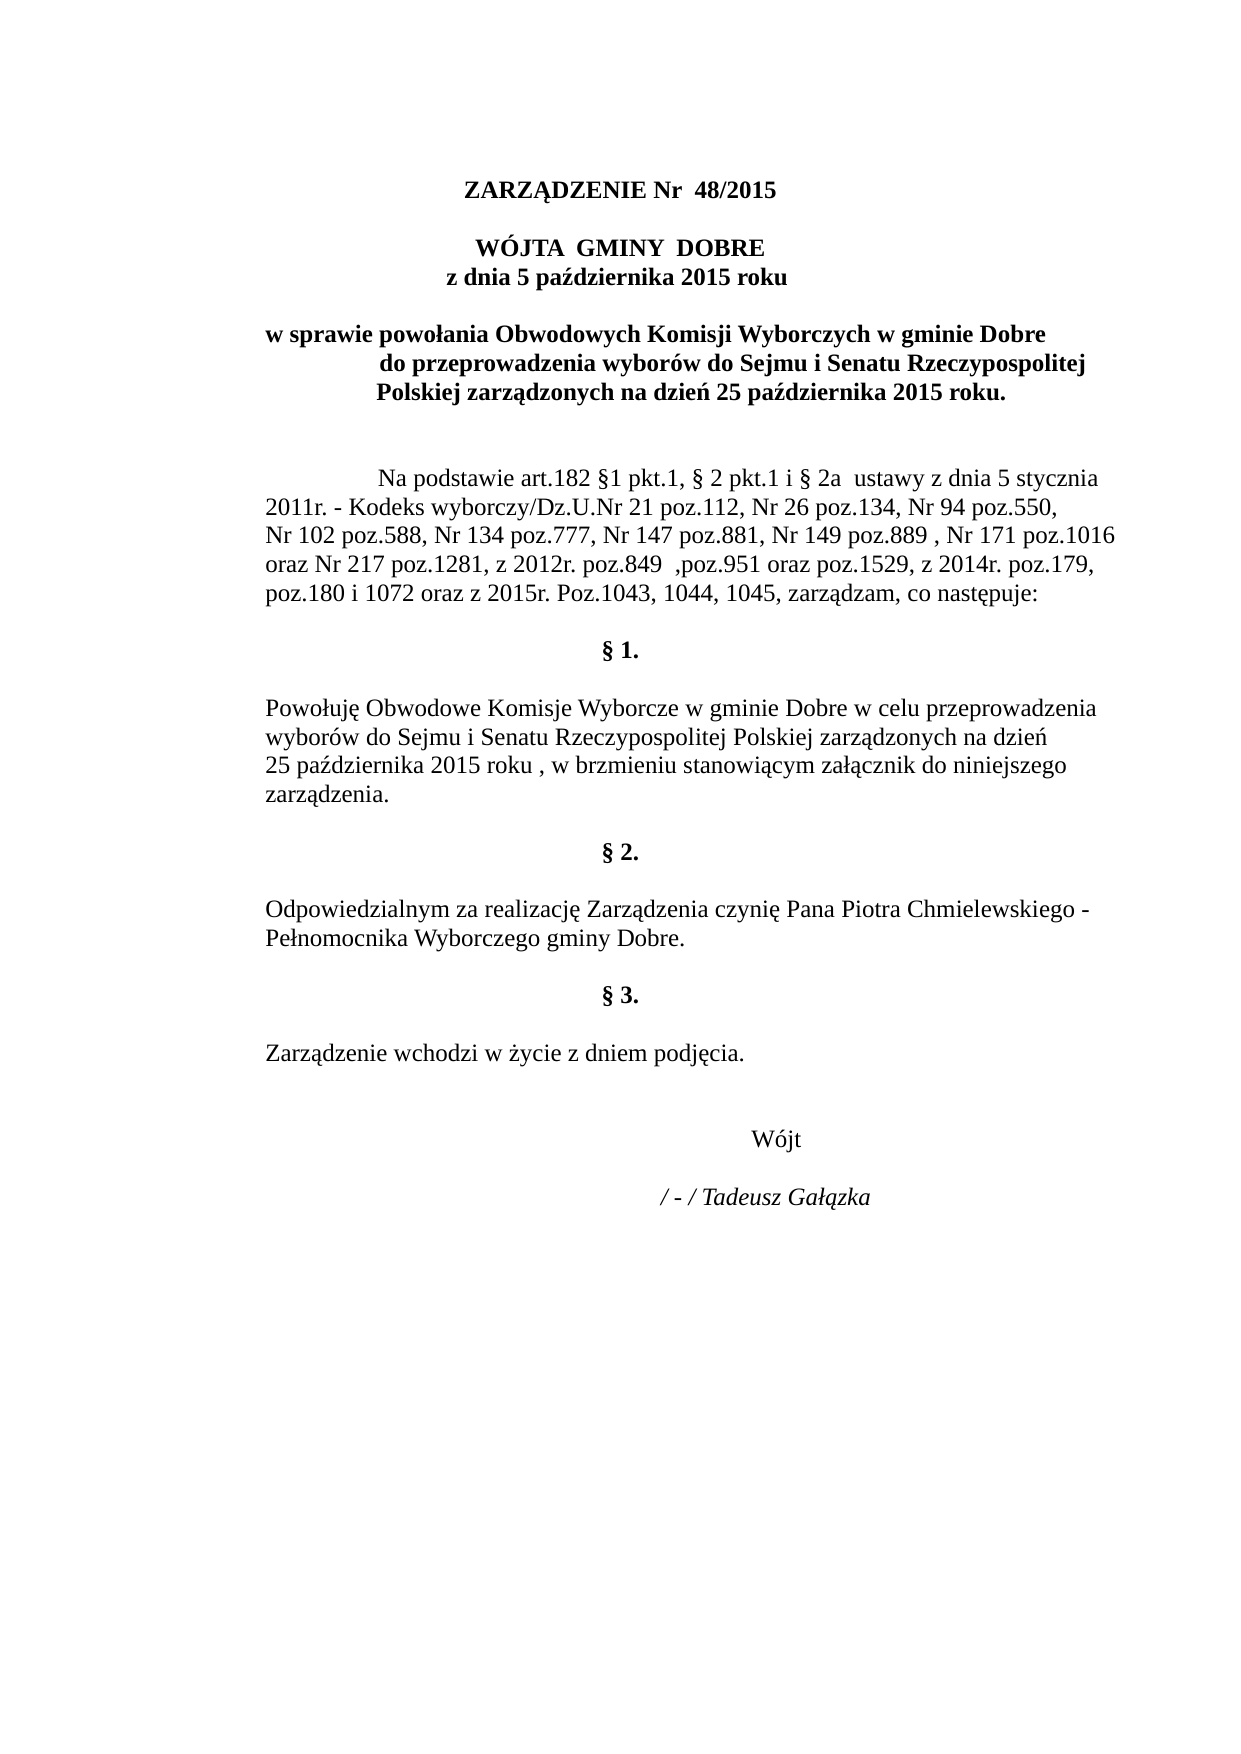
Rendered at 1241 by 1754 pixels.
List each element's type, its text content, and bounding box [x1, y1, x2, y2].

text 2011r. - Kodeks wyborczy/Dz.U.Nr 21 poz.112, Nr 26 poz.134, Nr 94 poz.550, [118, 492, 1122, 521]
text ZARZĄDZENIE Nr 48/2015 [118, 176, 1122, 204]
text Wójt [118, 1124, 1122, 1153]
text do przeprowadzenia wyborów do Sejmu i Senatu Rzeczypospolitej [118, 348, 1122, 377]
text Na podstawie art.182 §1 pkt.1, § 2 pkt.1 i § 2a ustawy z dnia 5 stycznia [118, 463, 1122, 492]
text Odpowiedzialnym za realizację Zarządzenia czynię Pana Piotra Chmielewskiego - Pełnomocnika Wyborczego gminy Dobre. [118, 894, 1122, 952]
text wyborów do Sejmu i Senatu Rzeczypospolitej Polskiej zarządzonych na dzień [118, 722, 1122, 751]
text § 3. [118, 981, 1122, 1009]
text § 2. [118, 837, 1122, 866]
text Zarządzenie wchodzi w życie z dniem podjęcia. [118, 1038, 1122, 1067]
text WÓJTA GMINY DOBRE [118, 233, 1122, 262]
text § 1. [118, 636, 1122, 664]
text w sprawie powołania Obwodowych Komisji Wyborczych w gminie Dobre [118, 319, 1122, 348]
text / - / Tadeusz Gałązka [118, 1182, 1122, 1211]
text z dnia 5 października 2015 roku [118, 262, 1122, 291]
text 25 października 2015 roku , w brzmieniu stanowiącym załącznik do niniejszego [118, 751, 1122, 779]
text Polskiej zarządzonych na dzień 25 października 2015 roku. [118, 377, 1122, 406]
text Nr 102 poz.588, Nr 134 poz.777, Nr 147 poz.881, Nr 149 poz.889 , Nr 171 poz.1016 [118, 521, 1122, 549]
text Powołuję Obwodowe Komisje Wyborcze w gminie Dobre w celu przeprowadzenia [118, 693, 1122, 722]
text zarządzenia. [118, 779, 1122, 808]
text oraz Nr 217 poz.1281, z 2012r. poz.849 ,poz.951 oraz poz.1529, z 2014r. poz.179, poz.180 i 1072 oraz z 2015r. Poz.1043, 1044, 1045, zarządzam, co następuje: [118, 549, 1122, 607]
